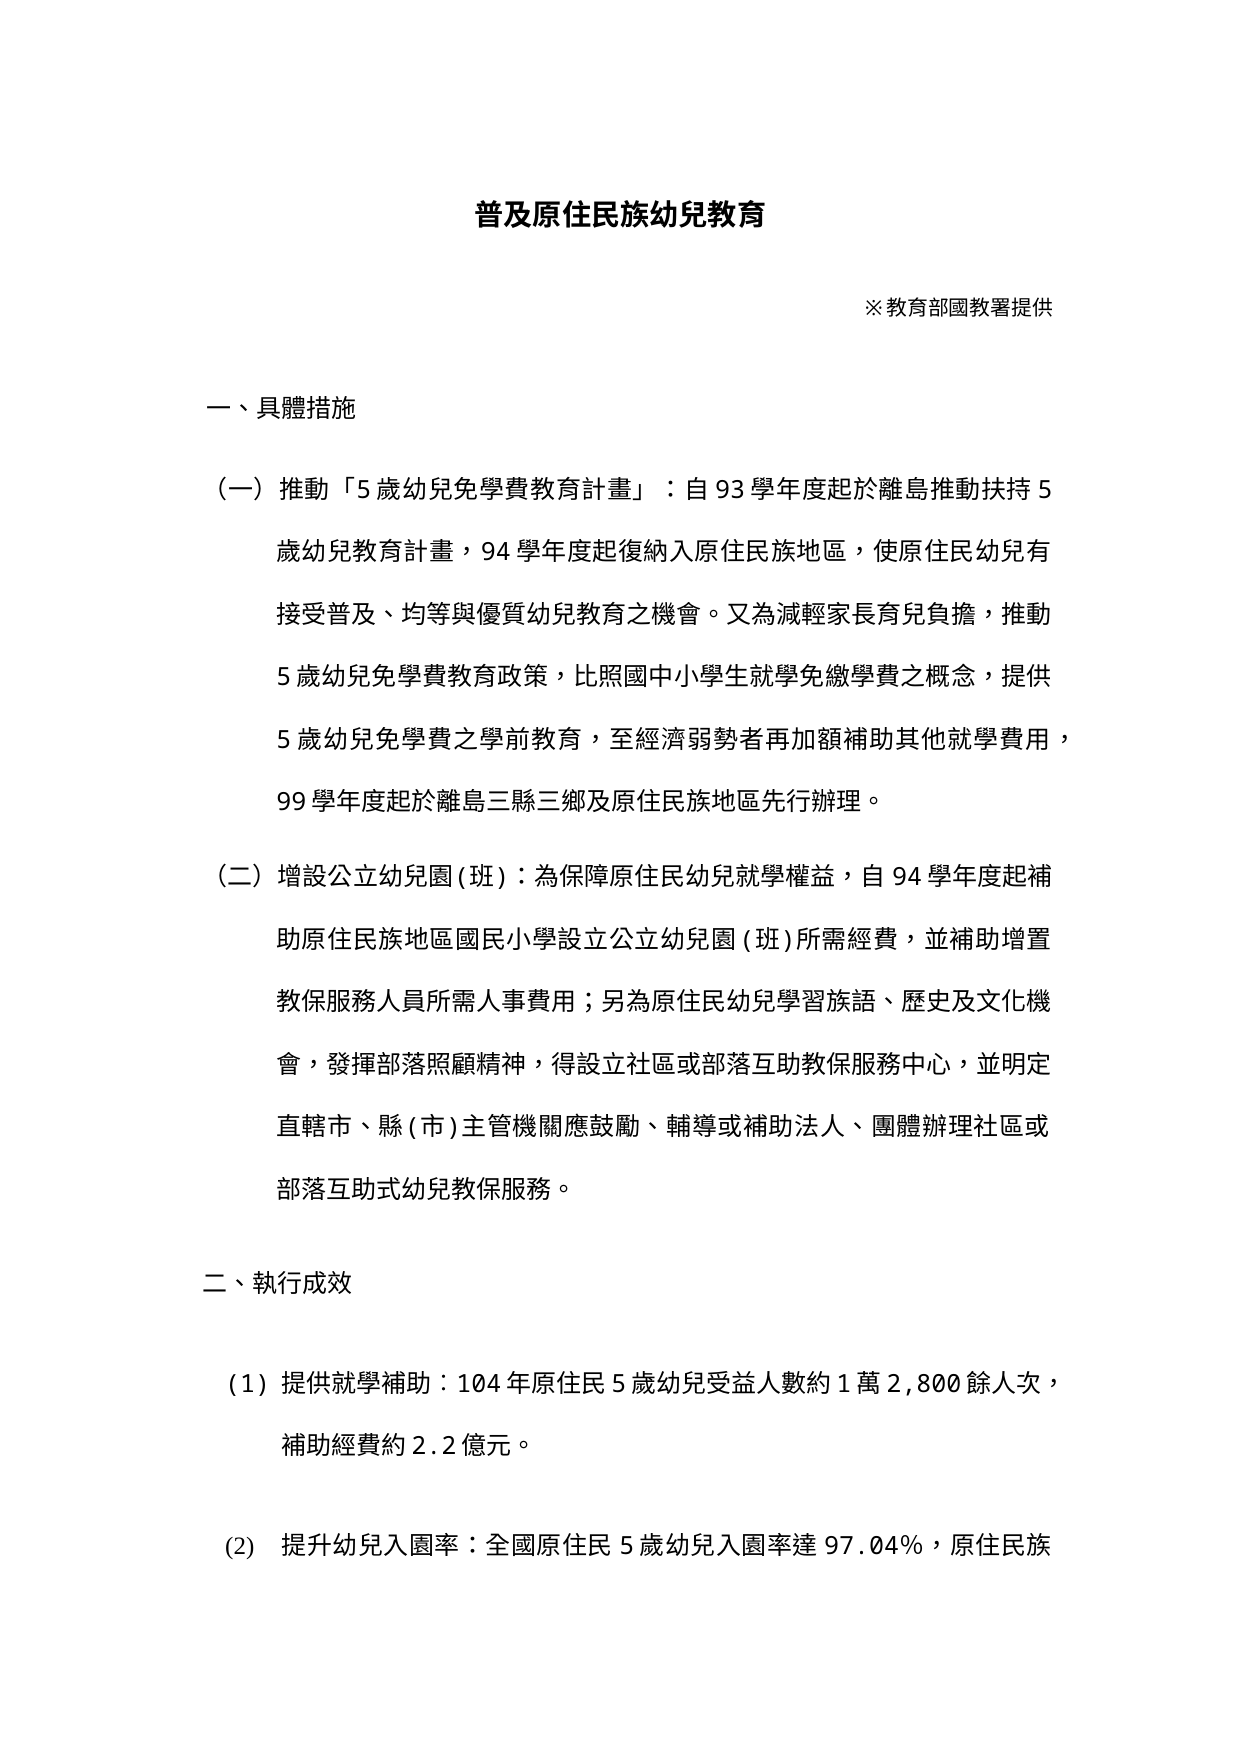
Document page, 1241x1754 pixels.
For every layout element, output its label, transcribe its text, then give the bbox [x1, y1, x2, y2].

text （二）增設公立幼兒園(班)：為保障原住民幼兒就學權益，自94學年度起補助原住民族地區國民小學設立公立幼兒園(班)所需經費，並補助增置教保服務人員所需人事費用；另為原住民幼兒學習族語、歷史及文化機會，發揮部落照顧精神，得設立社區或部落互助教保服務中心，並明定直轄市、縣(市)主管機關應鼓勵、輔導或補助法人、團體辦理社區或部落互助式幼兒教保服務。 [202, 833, 1053, 1208]
text 一、具體措施 [206, 364, 1053, 427]
list 提升幼兒入園率：全國原住民5歲幼兒入園率達97.04％，原住民族 [225, 1502, 1053, 1564]
text ※教育部國教署提供 [206, 264, 1053, 327]
text （一）推動「5歲幼兒免學費教育計畫」：自93學年度起於離島推動扶持5歲幼兒教育計畫，94學年度起復納入原住民族地區，使原住民幼兒有接受普及、均等與優質幼兒教育之機會。又為減輕家長育兒負擔，推動5歲幼兒免學費教育政策，比照國中小學生就學免繳學費之概念，提供5歲幼兒免學費之學前教育，至經濟弱勢者再加額補助其他就學費用，99學年度起於離島三縣三鄉及原住民族地區先行辦理。 [202, 446, 1053, 821]
subtitle 普及原住民族幼兒教育 [187, 171, 1053, 233]
list 提供就學補助︰104年原住民5歲幼兒受益人數約1萬2,800餘人次，補助經費約2.2億元。 [225, 1339, 1053, 1464]
text 二、執行成效 [187, 1239, 1053, 1302]
